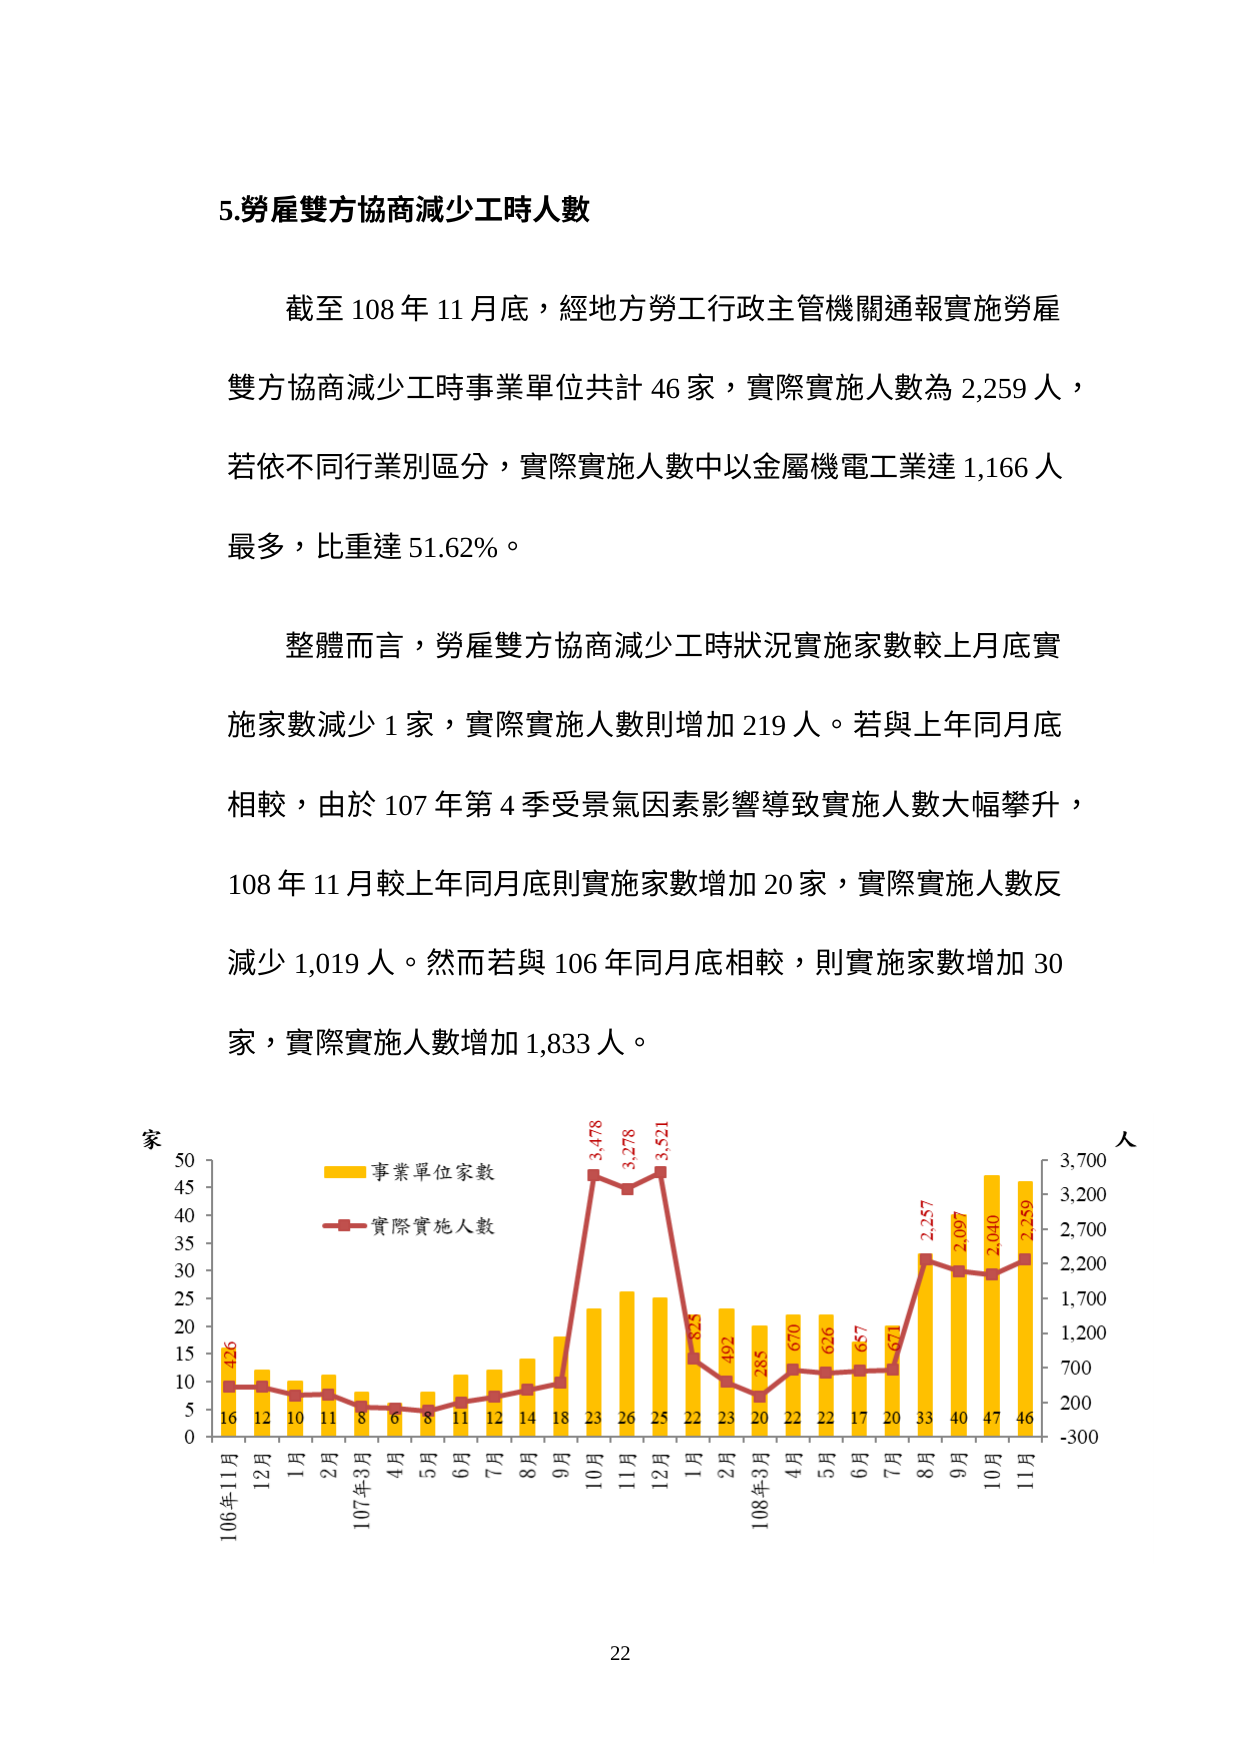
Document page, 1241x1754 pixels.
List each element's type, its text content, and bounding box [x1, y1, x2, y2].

subtitle 5.勞雇雙方協商減少工時人數 [177, 167, 1063, 247]
picture [126, 1113, 1155, 1564]
text 截至108年11月底，經地方勞工行政主管機關通報實施勞雇雙方協商減少工時事業單位共計46家，實際實施人數為2,259人，若依不同行業別區分，實際實施人數中以金屬機電工業達1,166人最多，比重達51.62%。 [227, 267, 1063, 584]
text 整體而言，勞雇雙方協商減少工時狀況實施家數較上月底實施家數減少1家，實際實施人數則增加219人。若與上年同月底相較，由於107年第4季受景氣因素影響導致實施人數大幅攀升，108年11月較上年同月底則實施家數增加20家，實際實施人數反減少1,019人。然而若與106年同月底相較，則實施家數增加30家，實際實施人數增加1,833人。 [227, 604, 1063, 1080]
